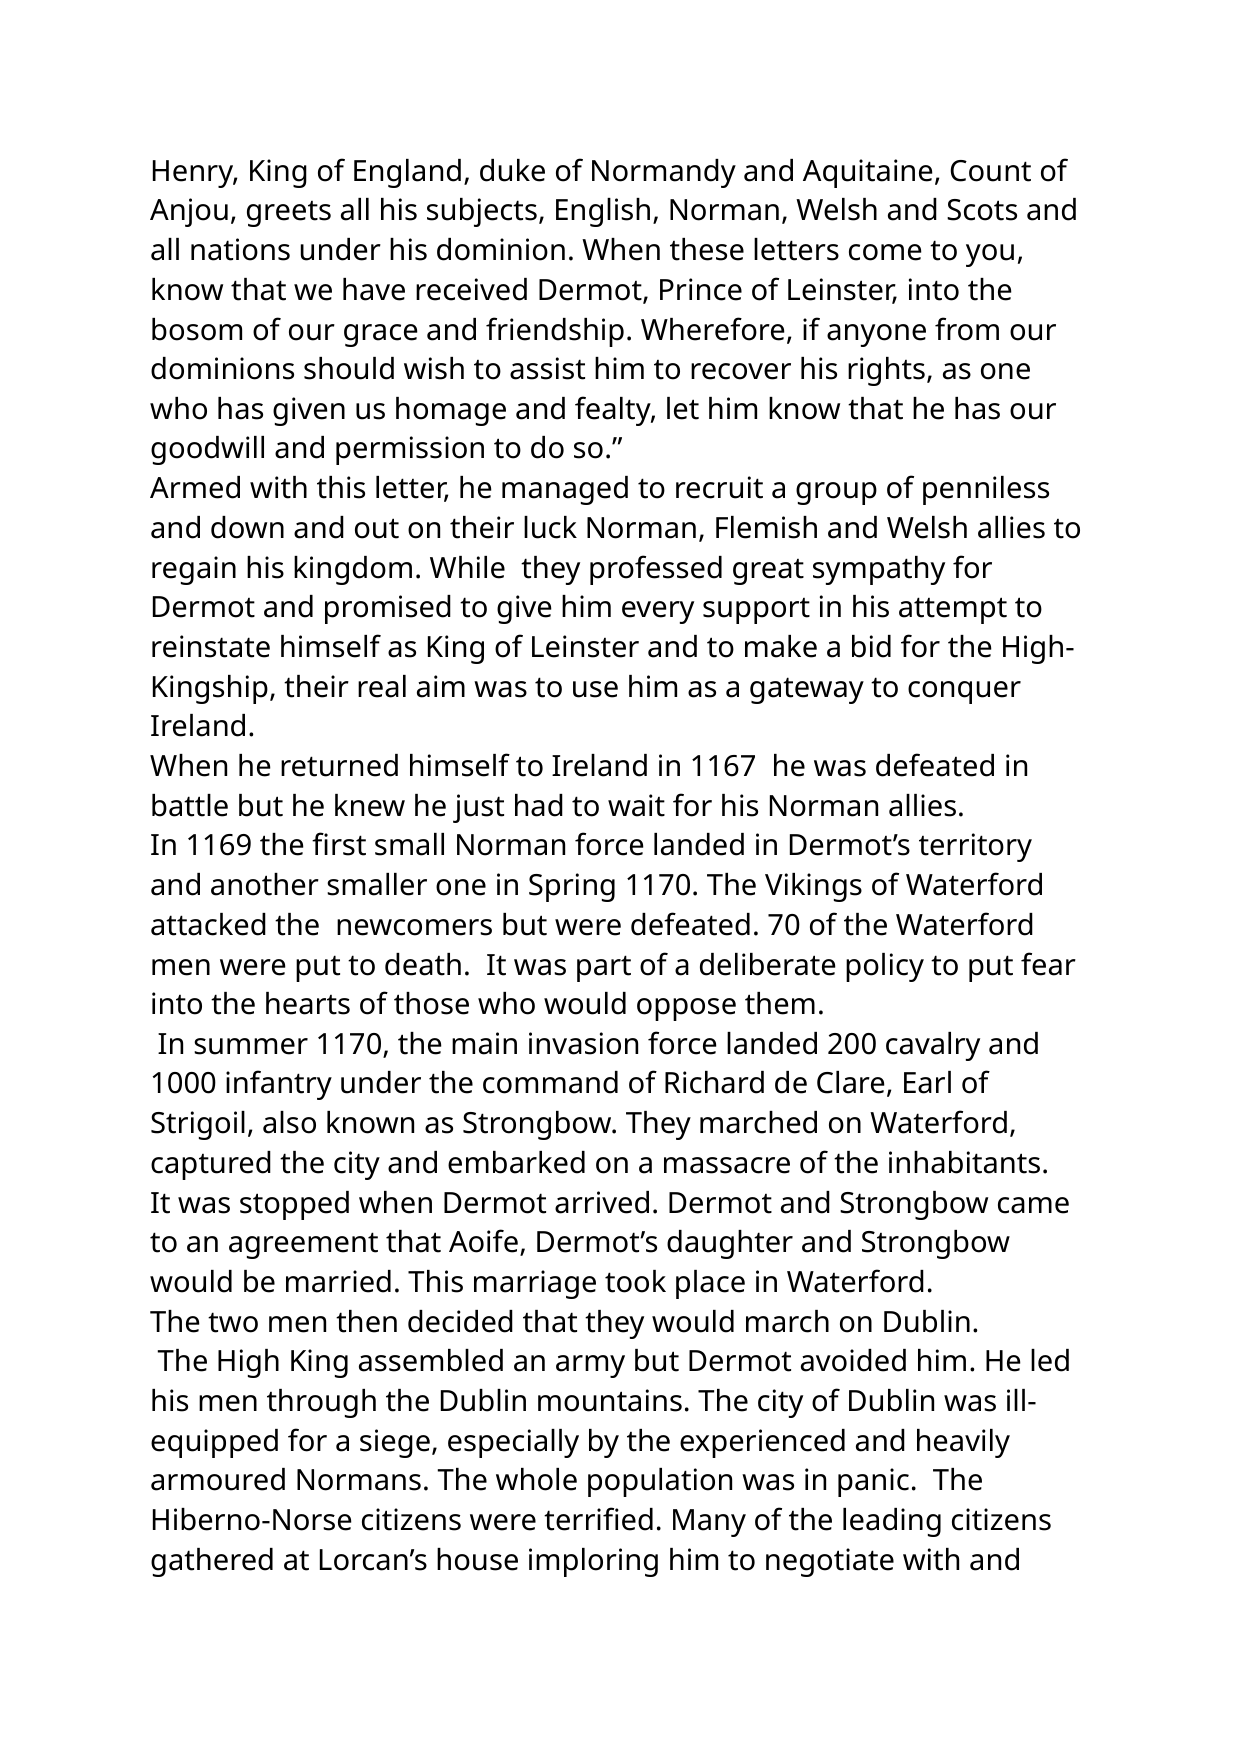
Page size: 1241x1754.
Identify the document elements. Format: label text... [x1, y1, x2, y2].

text In 1169 the first small Norman force landed in Dermot’s territory and another smaller one in Spring 1170. The Vikings of Waterford attacked the newcomers but were defeated. 70 of the Waterford men were put to death. It was part of a deliberate policy to put fear into the hearts of those who would oppose them. [150, 825, 1090, 1023]
text Henry, King of England, duke of Normandy and Aquitaine, Count of Anjou, greets all his subjects, English, Norman, Welsh and Scots and all nations under his dominion. When these letters come to you, know that we have received Dermot, Prince of Leinster, into the bosom of our grace and friendship. Wherefore, if anyone from our dominions should wish to assist him to recover his rights, as one who has given us homage and fealty, let him know that he has our goodwill and permission to do so.” [150, 150, 1090, 467]
text When he returned himself to Ireland in 1167 he was defeated in battle but he knew he just had to wait for his Norman allies. [150, 745, 1090, 825]
text The two men then decided that they would march on Dublin. [150, 1301, 1090, 1341]
text It was stopped when Dermot arrived. Dermot and Strongbow came to an agreement that Aoife, Dermot’s daughter and Strongbow would be married. This marriage took place in Waterford. [150, 1182, 1090, 1301]
text Armed with this letter, he managed to recruit a group of penniless and down and out on their luck Norman, Flemish and Welsh allies to regain his kingdom. While they professed great sympathy for Dermot and promised to give him every support in his attempt to reinstate himself as King of Leinster and to make a bid for the High-Kingship, their real aim was to use him as a gateway to conquer Ireland. [150, 467, 1090, 745]
text In summer 1170, the main invasion force landed 200 cavalry and 1000 infantry under the command of Richard de Clare, Earl of Strigoil, also known as Strongbow. They marched on Waterford, captured the city and embarked on a massacre of the inhabitants. [150, 1023, 1090, 1182]
text The High King assembled an army but Dermot avoided him. He led his men through the Dublin mountains. The city of Dublin was ill-equipped for a siege, especially by the experienced and heavily armoured Normans. The whole population was in panic. The Hiberno-Norse citizens were terrified. Many of the leading citizens gathered at Lorcan’s house imploring him to negotiate with and [150, 1341, 1090, 1579]
